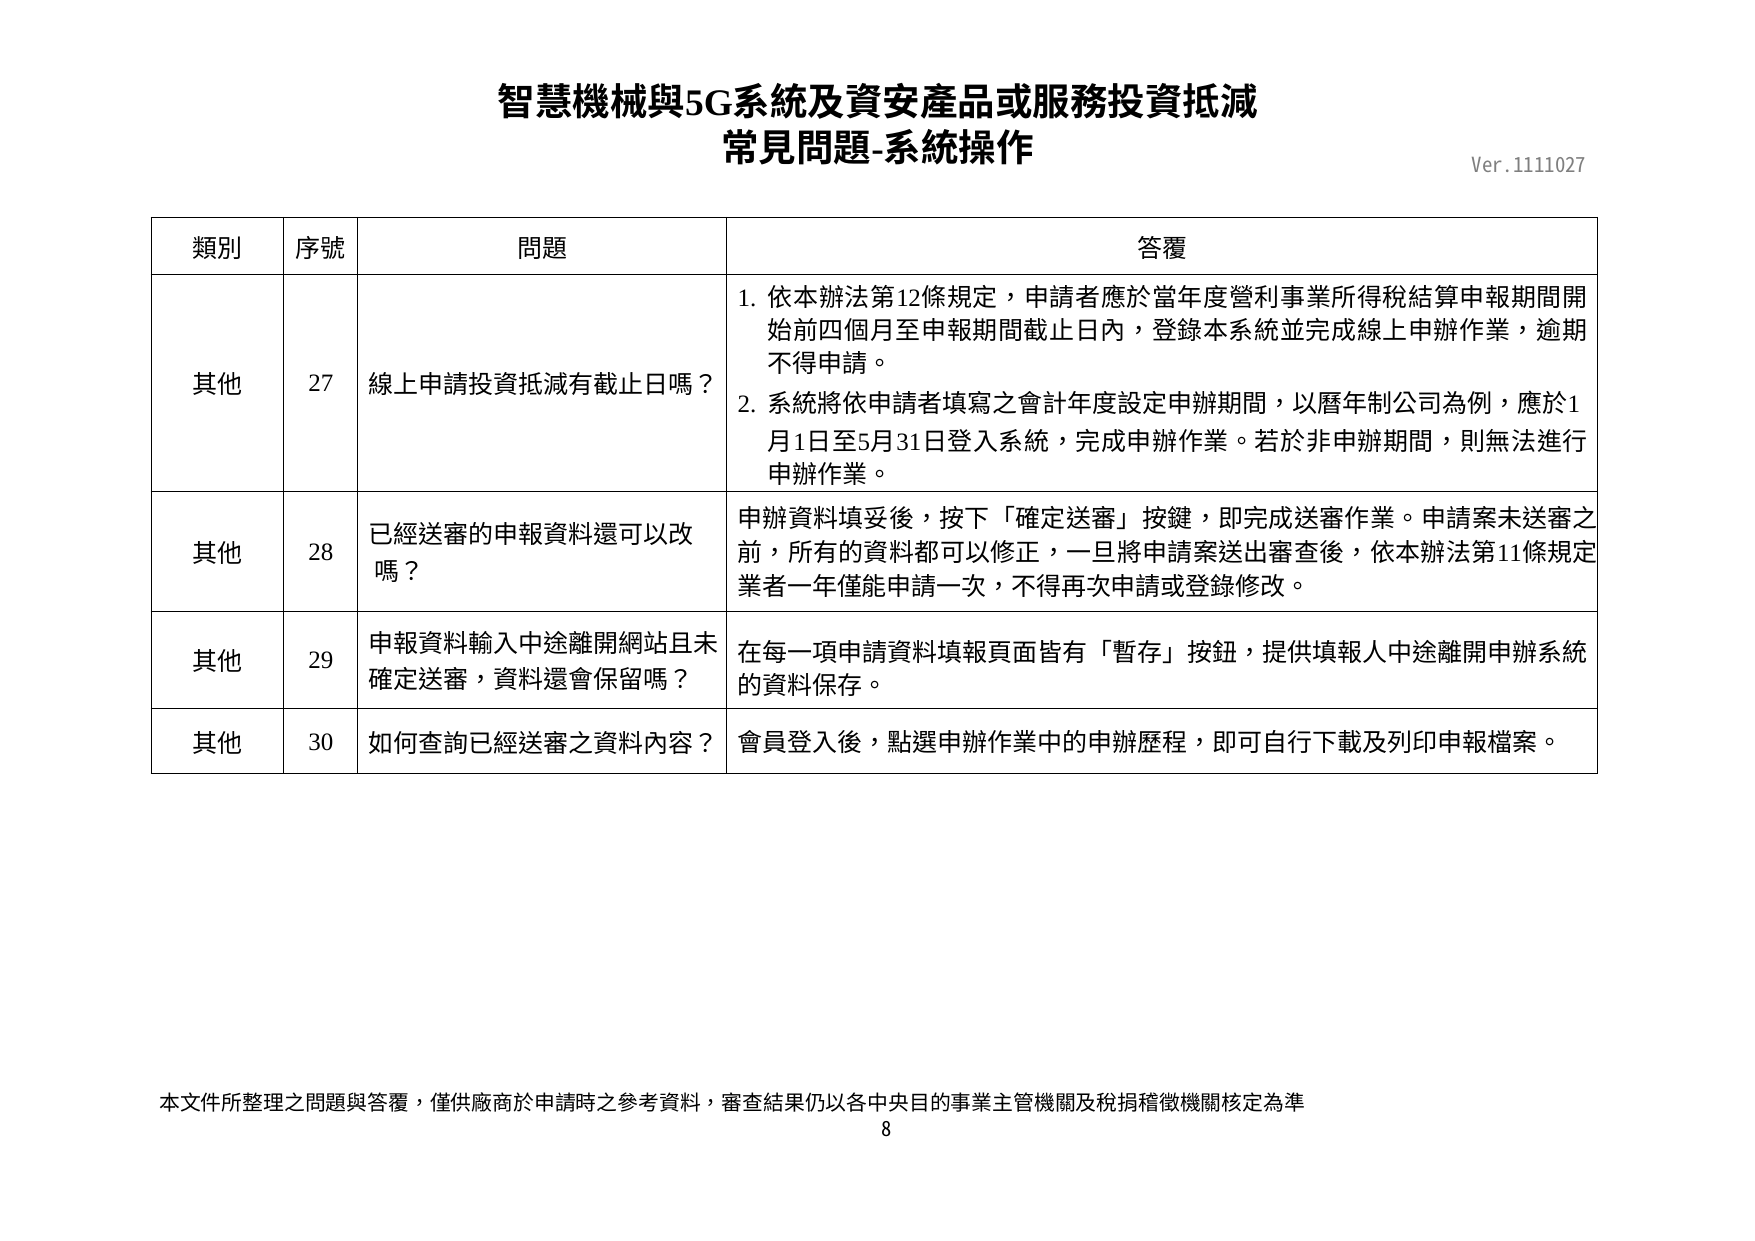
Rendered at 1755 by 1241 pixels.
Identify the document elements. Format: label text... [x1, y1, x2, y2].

table_cell 其他 [152, 612, 283, 708]
table_cell 27 [284, 275, 357, 491]
table_header 序號 [284, 218, 357, 274]
table_cell 其他 [152, 275, 283, 491]
table_header 問題 [358, 218, 726, 274]
table_cell 線上申請投資抵減有截止日嗎？ [358, 275, 726, 491]
table_cell 申報資料輸入中途離開網站且未 確定送審，資料還會保留嗎？ [358, 612, 726, 708]
table_cell 在每一項申請資料填報頁面皆有「暫存」按鈕，提供填報人中途離開申辦系統的資料保存。 [727, 612, 1597, 708]
table_cell 會員登入後，點選申辦作業中的申辦歷程，即可自行下載及列印申報檔案。 [727, 709, 1597, 773]
table_cell 30 [284, 709, 357, 773]
table_cell 已經送審的申報資料還可以改 嗎？ [358, 492, 726, 611]
table_cell 其他 [152, 492, 283, 611]
table_cell 如何查詢已經送審之資料內容？ [358, 709, 726, 773]
table_cell 29 [284, 612, 357, 708]
table_header 類別 [152, 218, 283, 274]
table_cell 申辦資料填妥後，按下「確定送審」按鍵，即完成送審作業。申請案未送審之前，所有的資料都可以修正，一旦將申請案送出審查後，依本辦法第11條規定業者一年僅能申請一次，不得再次申請或登錄修改。 [727, 492, 1597, 611]
table_cell 28 [284, 492, 357, 611]
table_header 答覆 [727, 218, 1597, 274]
table_cell 其他 [152, 709, 283, 773]
table_cell 依本辦法第12條規定，申請者應於當年度營利事業所得稅結算申報期間開始前四個月至申報期間截止日內，登錄本系統並完成線上申辦作業，逾期不得申請。 系統將依申請者填寫之會計年度設定申辦期間，以曆年制公司為例，應於1 月1日至5月31日登入系統，完成申辦作業。若於非申辦期間，則無法進行申辦作業。 [727, 275, 1597, 491]
